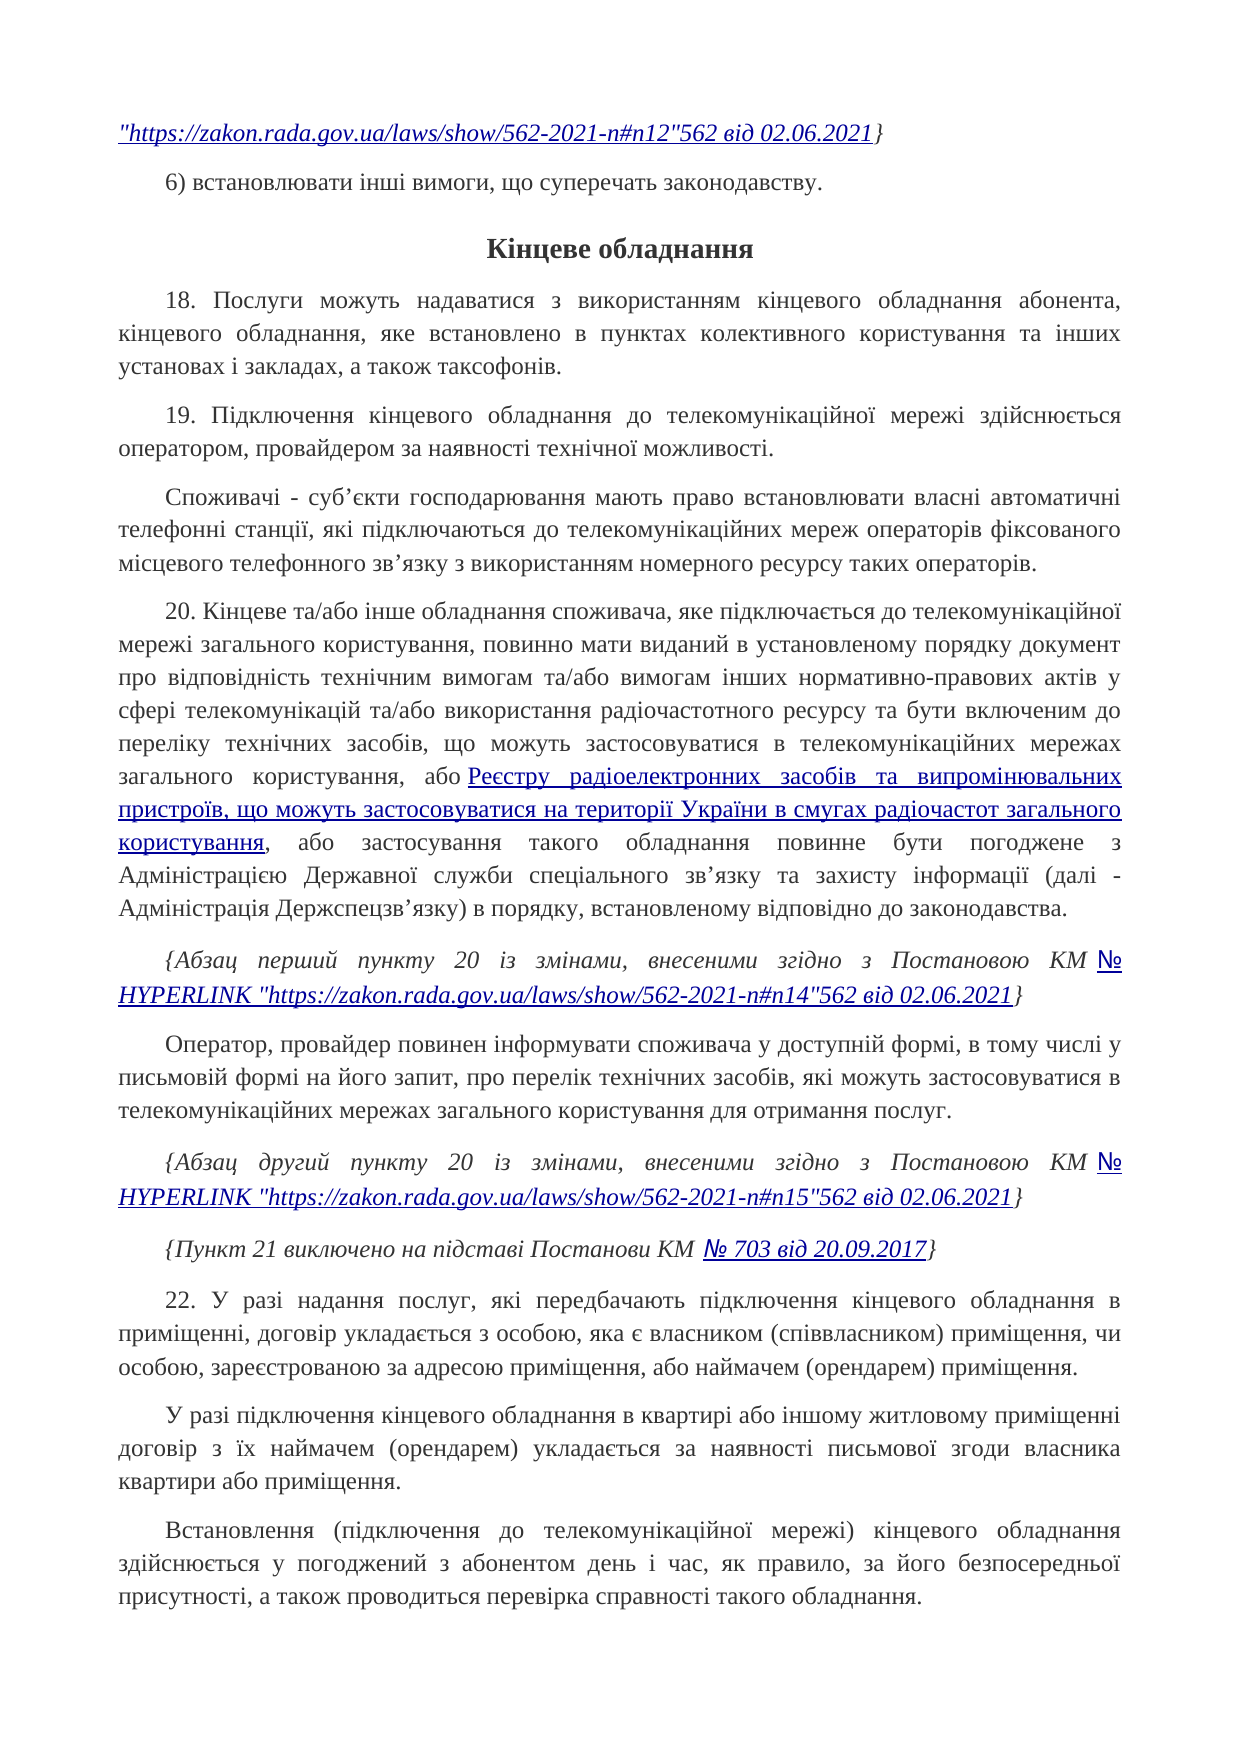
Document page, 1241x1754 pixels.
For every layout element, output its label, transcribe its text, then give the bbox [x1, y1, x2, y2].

text 20. Кінцеве та/або інше обладнання споживача, яке підключається до телекомунікаційної мережі загального користування, повинно мати виданий в установленому порядку документ про відповідність технічним вимогам та/або вимогам інших нормативно-правових актів у сфері телекомунікацій та/або використання радіочастотного ресурсу та бути включеним до переліку технічних засобів, що можуть застосовуватися в телекомунікаційних мережах загального користування, або Реєстру радіоелектронних засобів та випромінювальних пристроїв, що можуть застосовуватися на території України в смугах радіочастот загального [118, 596, 1122, 819]
text У разі підключення кінцевого обладнання в квартирі або іншому житловому приміщенні договір з їх наймачем (орендарем) укладається за наявності письмової згоди власника квартири або приміщення. [118, 1400, 1122, 1495]
text Встановлення (підключення до телекомунікаційної мережі) кінцевого обладнання здійснюється у погоджений з абонентом день і час, як правило, за його безпосередньої присутності, а також проводиться перевірка справності такого обладнання. [118, 1515, 1122, 1610]
text "https://zakon.rada.gov.ua/laws/show/562-2021-п#n12"562 від 02.06.2021} [118, 118, 1122, 147]
text {Абзац другий пункту 20 із змінами, внесеними згідно з Постановою КМ № HYPERLINK "https://zakon.rada.gov.ua/laws/show/562-2021-п#n15"562 від 02.06.2021} [118, 1144, 1122, 1211]
text 6) встановлювати інші вимоги, що суперечать законодавству. [118, 167, 1122, 196]
text Споживачі - суб’єкти господарювання мають право встановлювати власні автоматичні телефонні станції, які підключаються до телекомунікаційних мереж операторів фіксованого місцевого телефонного зв’язку з використанням номерного ресурсу таких операторів. [118, 482, 1122, 576]
text 22. У разі надання послуг, які передбачають підключення кінцевого обладнання в приміщенні, договір укладається з особою, яка є власником (співвласником) приміщення, чи особою, зареєстрованою за адресою приміщення, або наймачем (орендарем) приміщення. [118, 1286, 1122, 1380]
text {Абзац перший пункту 20 із змінами, внесеними згідно з Постановою КМ № HYPERLINK "https://zakon.rada.gov.ua/laws/show/562-2021-п#n14"562 від 02.06.2021} [118, 942, 1122, 1009]
text 19. Підключення кінцевого обладнання до телекомунікаційної мережі здійснюється оператором, провайдером за наявності технічної можливості. [118, 400, 1122, 462]
text 18. Послуги можуть надаватися з використанням кінцевого обладнання абонента, кінцевого обладнання, яке встановлено в пунктах колективного користування та інших установах і закладах, а також таксофонів. [118, 285, 1122, 380]
text Кінцеве обладнання [165, 231, 1075, 264]
text користування, або застосування такого обладнання повинне бути погоджене з Адміністрацією Державної служби спеціального зв’язку та захисту інформації (далі - Адміністрація Держспецзв’язку) в порядку, встановленому відповідно до законодавства. [118, 821, 1122, 922]
text Оператор, провайдер повинен інформувати споживача у доступній формі, в тому числі у письмовій формі на його запит, про перелік технічних засобів, які можуть застосовуватися в телекомунікаційних мережах загального користування для отримання послуг. [118, 1029, 1122, 1124]
text {Пункт 21 виключено на підставі Постанови КМ № 703 від 20.09.2017} [118, 1231, 1122, 1265]
